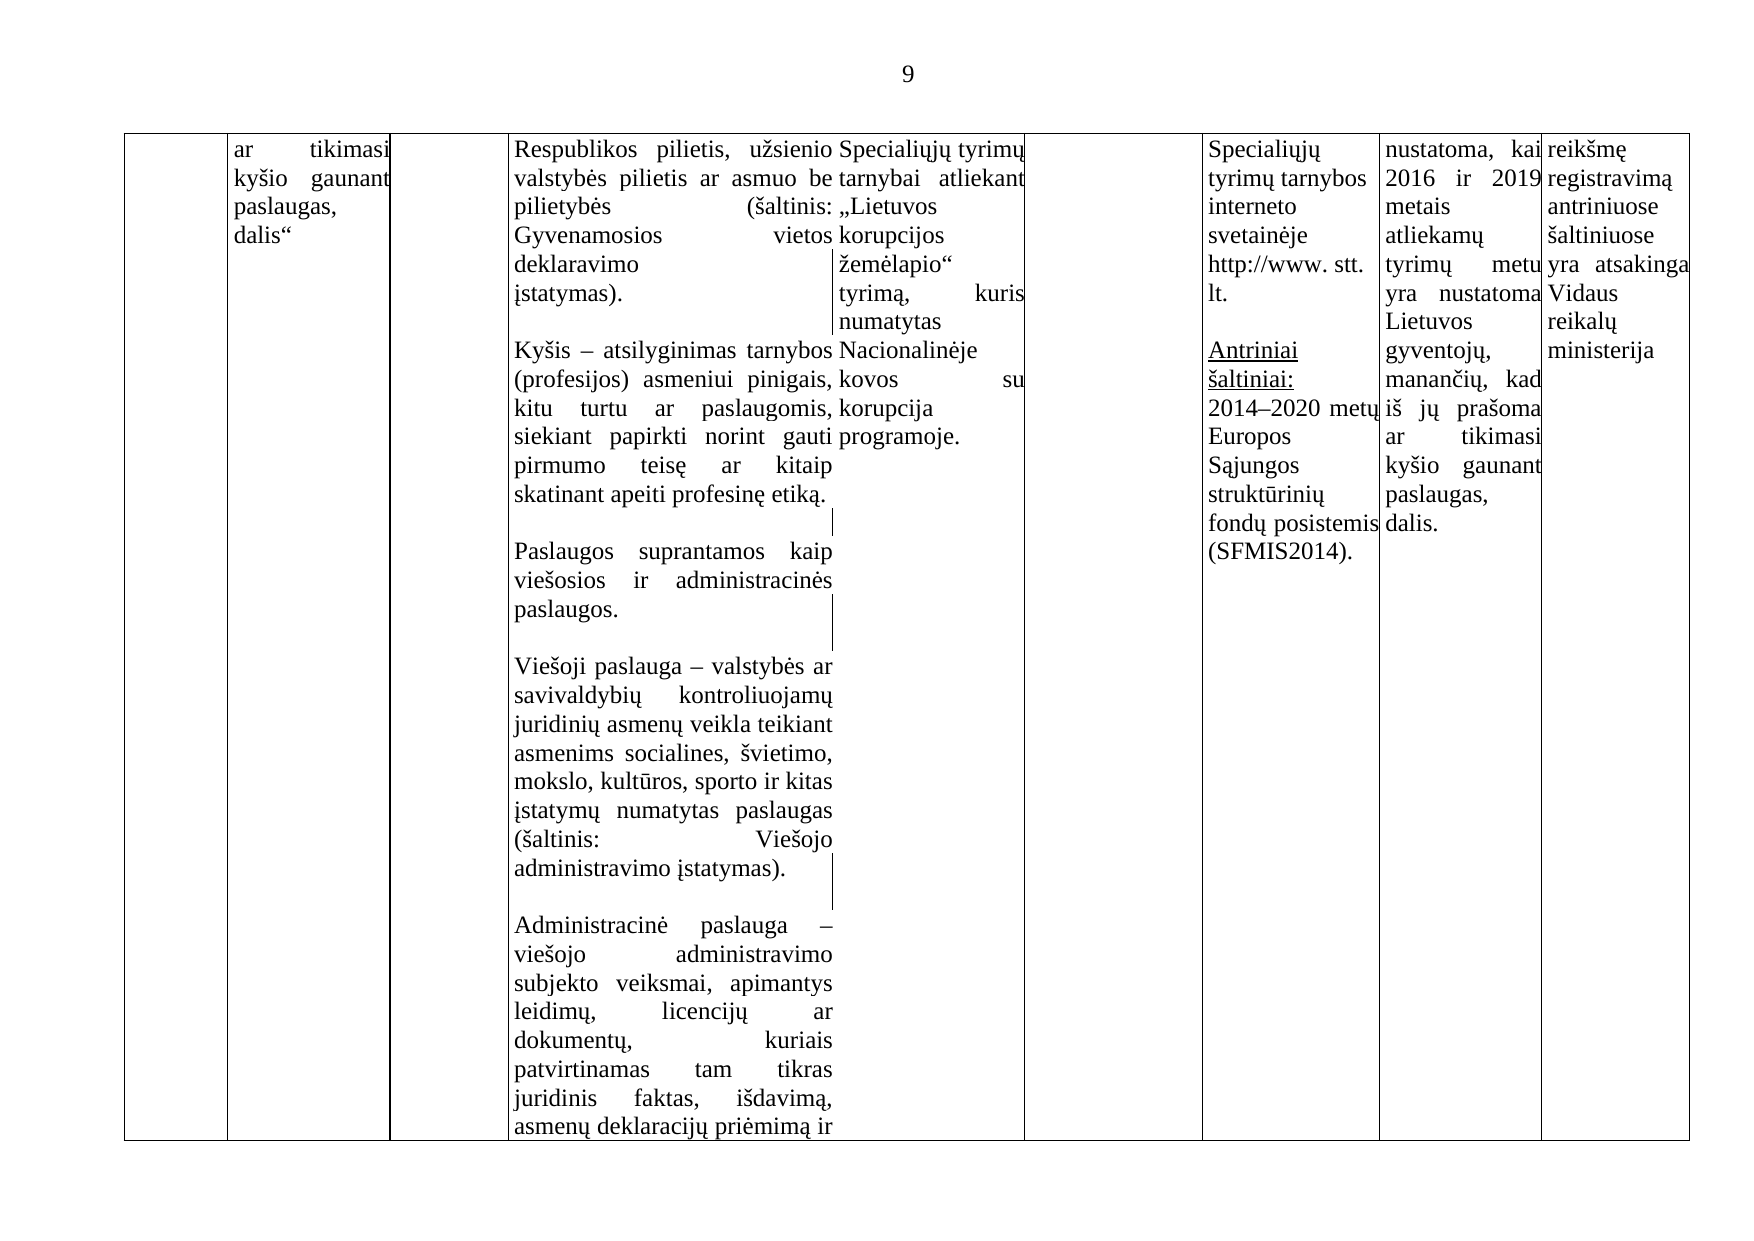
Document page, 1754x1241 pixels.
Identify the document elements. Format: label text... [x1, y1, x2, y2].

table_cell Respublikos pilietis, užsienio valstybės pilietis ar asmuo be pilietybės (šaltinis: Gyvenamosios vietos deklaravimo įstatymas). Kyšis – atsilyginimas tarnybos (profesijos) asmeniui pinigais, kitu turtu ar paslaugomis, siekiant papirkti norint gauti pirmumo teisę ar kitaip skatinant apeiti profesinę etiką. Paslaugos suprantamos kaip viešosios ir administracinės paslaugos. Viešoji paslauga – valstybės ar savivaldybių kontroliuojamų juridinių asmenų veikla teikiant asmenims socialines, švietimo, mokslo, kultūros, sporto ir kitas įstatymų numatytas paslaugas (šaltinis: Viešojo administravimo įstatymas). Administracinė paslauga – viešojo administravimo subjekto veiksmai, apimantys leidimų, licencijų ar dokumentų, kuriais patvirtinamas tam tikras juridinis faktas, išdavimą, asmenų deklaracijų priėmimą ir [509, 134, 832, 1140]
table_cell [391, 134, 508, 1140]
table_cell nustatoma, kai 2016 ir 2019 metais atliekamų tyrimų metu yra nustatoma Lietuvos gyventojų, manančių, kad iš jų prašoma ar tikimasi kyšio gaunant paslaugas, dalis. [1380, 134, 1541, 1140]
table_cell Specialiųjų tyrimų tarnybai atliekant „Lietuvos korupcijos žemėlapio“ tyrimą, kuris numatytas Nacionalinėje kovos su korupcija programoje. [833, 134, 1024, 1140]
table_cell Specialiųjų tyrimų tarnybos interneto svetainėje http://www. stt. lt. Antriniai šaltiniai: 2014–2020 metų Europos Sąjungos struktūrinių fondų posistemis (SFMIS2014). [1203, 134, 1379, 1140]
table_cell reikšmę registravimą antriniuose šaltiniuose yra atsakinga Vidaus reikalų ministerija [1542, 134, 1689, 1140]
table_cell ar tikimasi kyšio gaunant paslaugas, dalis“ [228, 134, 389, 1140]
table_cell [1025, 134, 1202, 1140]
table_cell [125, 134, 227, 1140]
